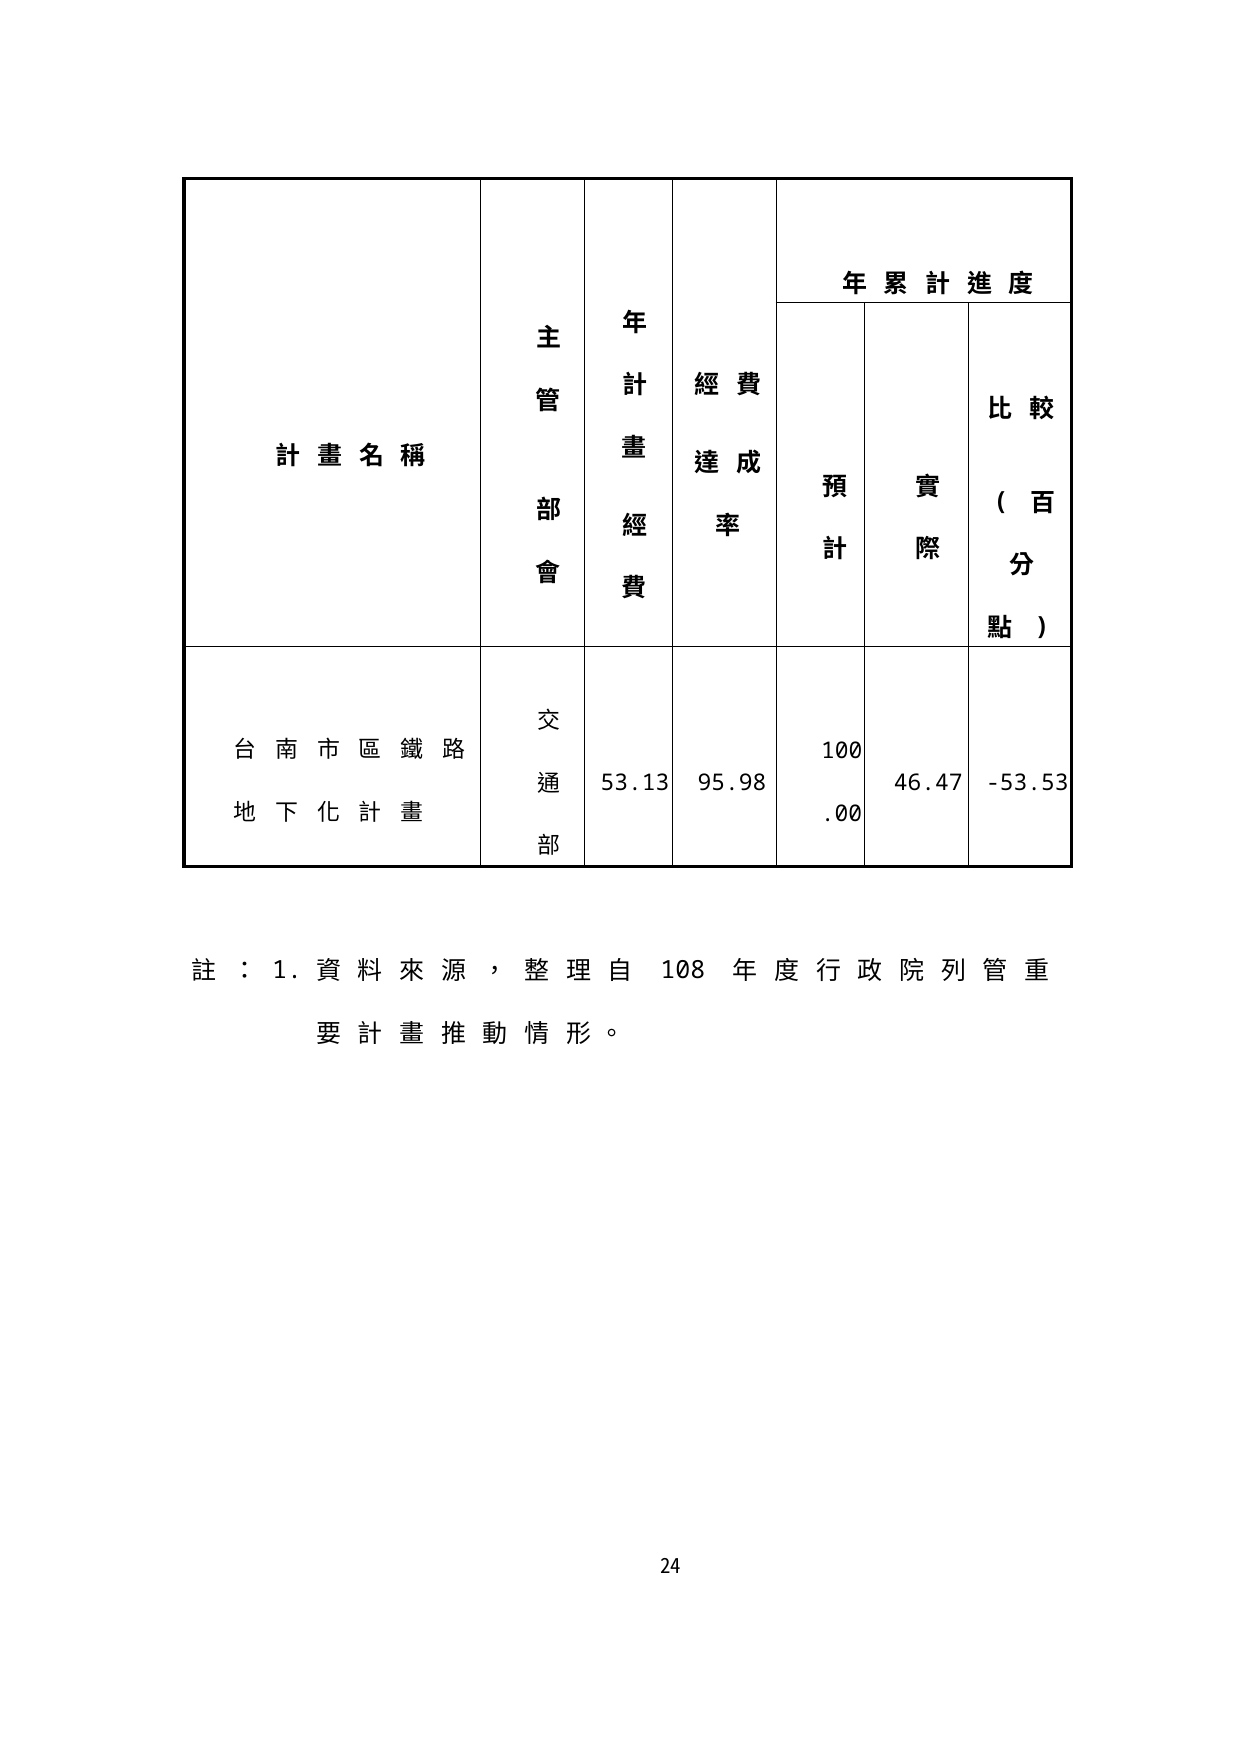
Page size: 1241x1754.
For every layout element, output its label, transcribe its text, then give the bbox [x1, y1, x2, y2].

table_cell 交通部 [481, 647, 584, 865]
table_header 經費 達成率 [673, 180, 776, 646]
table_cell 台南市區鐵路地下化計畫 [186, 647, 480, 865]
table_cell 46.47 [865, 647, 968, 865]
table_cell 100.00 [777, 647, 864, 865]
table_cell 95.98 [673, 647, 776, 865]
table_cell 53.13 [585, 647, 672, 865]
table_cell 預計 [777, 303, 864, 646]
table_header 年累計進度 [777, 180, 1070, 302]
table_header 年計畫 經費 [585, 180, 672, 646]
table_header 計畫名稱 [186, 180, 480, 646]
table_cell 比較 (百分點) [969, 303, 1070, 646]
table_cell 實際 [865, 303, 968, 646]
table_cell -53.53 [969, 647, 1070, 865]
table_header 主管 部會 [481, 180, 584, 646]
text 註：1.資料來源，整理自108年度行政院列管重要計畫推動情形。 [183, 927, 1058, 1052]
